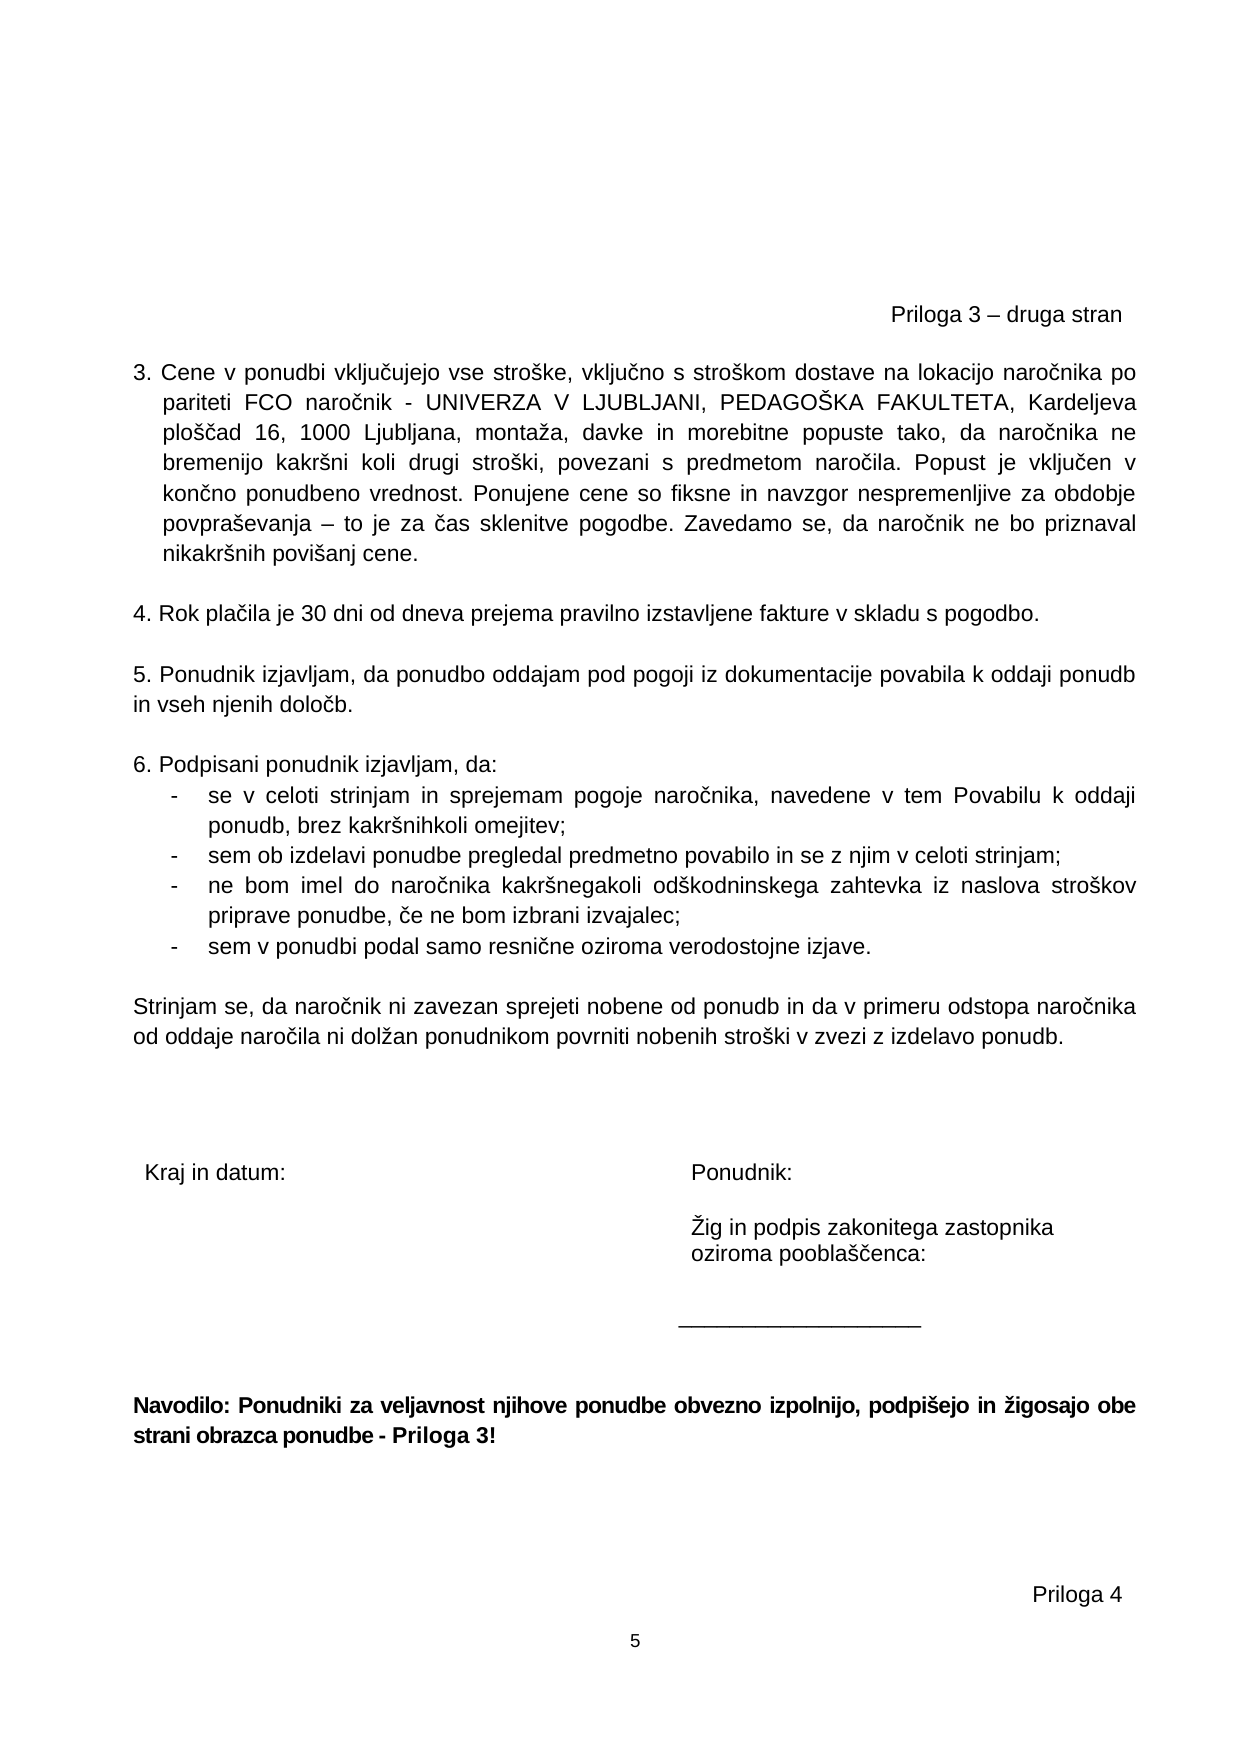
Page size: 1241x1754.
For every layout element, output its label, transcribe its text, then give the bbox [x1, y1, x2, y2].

table_cell Žig in podpis zakonitega zastopnika oziroma pooblaščenca: [588, 1214, 1074, 1267]
text 4. Rok plačila je 30 dni od dneva prejema pravilno izstavljene fakture v skladu s pogodbo. [133, 600, 1137, 627]
text 5. Ponudnik izjavljam, da ponudbo oddajam pod pogoji iz dokumentacije povabila k oddaji ponudb in vseh njenih določb. [133, 661, 1137, 717]
list sem v ponudbi podal samo resnične oziroma verodostojne izjave. [170, 933, 1137, 959]
list ne bom imel do naročnika kakršnegakoli odškodninskega zahtevka iz naslova stroškov priprave ponudbe, če ne bom izbrani izvajalec; [170, 872, 1137, 929]
table_header Kraj in datum: [133, 1159, 587, 1214]
text 3. Cene v ponudbi vključujejo vse stroške, vključno s stroškom dostave na lokacijo naročnika po pariteti FCO naročnik - UNIVERZA V LJUBLJANI, PEDAGOŠKA FAKULTETA, Kardeljeva ploščad 16, 1000 Ljubljana, montaža, davke in morebitne popuste tako, da naročnika ne bremenijo kakršni koli drugi stroški, povezani s predmetom naročila. Popust je vključen v končno ponudbeno vrednost. Ponujene cene so fiksne in navzgor nespremenljive za obdobje povpraševanja – to je za čas sklenitve pogodbe. Zavedamo se, da naročnik ne bo priznaval nikakršnih povišanj cene. [133, 359, 1137, 566]
text ___________________ [133, 1298, 1122, 1329]
list sem ob izdelavi ponudbe pregledal predmetno povabilo in se z njim v celoti strinjam; [170, 842, 1137, 868]
table_header Ponudnik: [588, 1159, 1074, 1214]
text Priloga 4 [133, 1577, 1122, 1608]
text Priloga 3 – druga stran [133, 297, 1122, 328]
list se v celoti strinjam in sprejemam pogoje naročnika, navedene v tem Povabilu k oddaji ponudb, brez kakršnihkoli omejitev; [170, 782, 1137, 838]
text Navodilo: Ponudniki za veljavnost njihove ponudbe obvezno izpolnijo, podpišejo in žigosajo obe strani obrazca ponudbe - Priloga 3! [133, 1392, 1137, 1448]
table_cell [133, 1214, 587, 1267]
text Strinjam se, da naročnik ni zavezan sprejeti nobene od ponudb in da v primeru odstopa naročnika od oddaje naročila ni dolžan ponudnikom povrniti nobenih stroški v zvezi z izdelavo ponudb. [133, 993, 1137, 1050]
text 6. Podpisani ponudnik izjavljam, da: [133, 751, 1137, 778]
